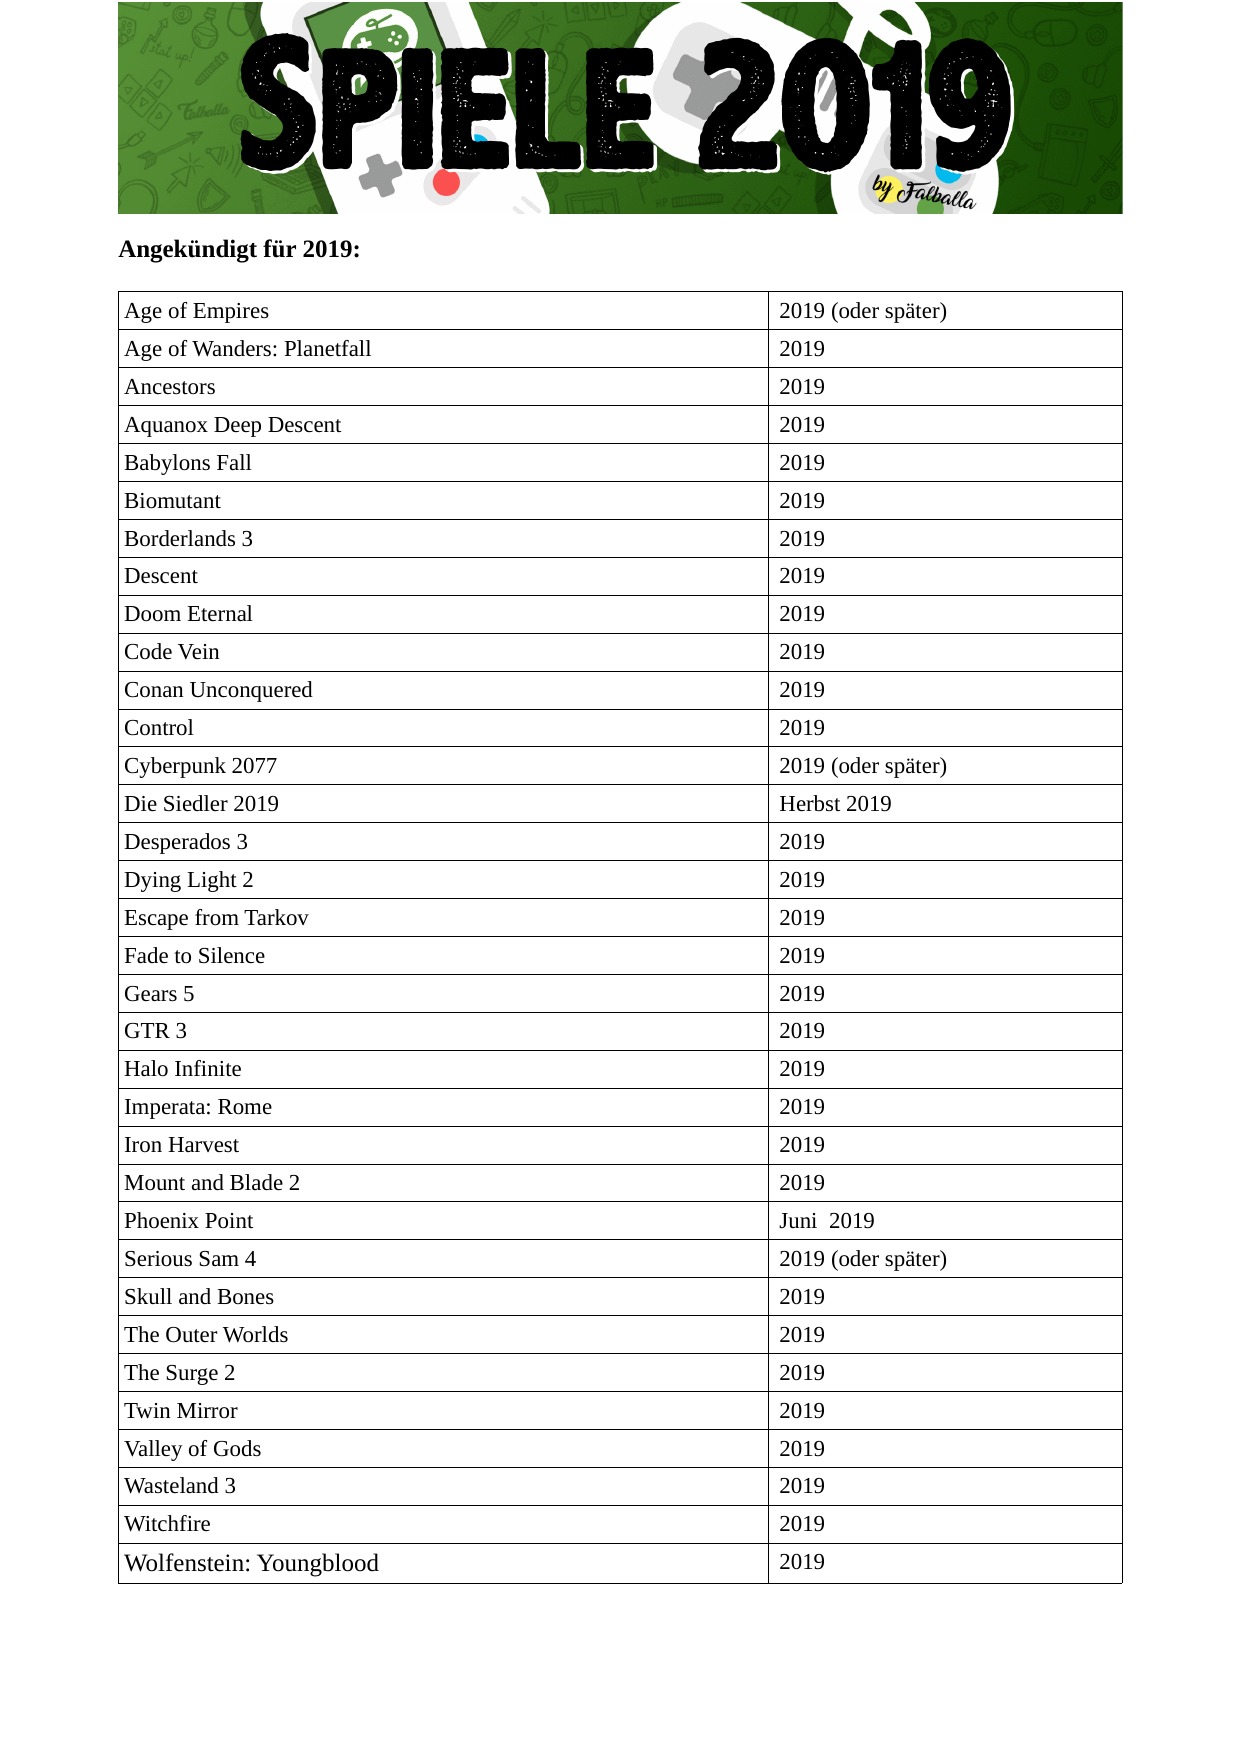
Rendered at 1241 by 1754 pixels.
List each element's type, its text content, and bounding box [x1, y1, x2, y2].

table_cell 2019 [769, 937, 1122, 974]
table_cell The Outer Worlds [119, 1316, 768, 1353]
table_cell Desperados 3 [119, 823, 768, 860]
table_cell Wolfenstein: Youngblood [119, 1544, 768, 1583]
table_cell 2019 [769, 1127, 1122, 1163]
table_cell Gears 5 [119, 975, 768, 1012]
table_cell 2019 (oder später) [769, 747, 1122, 784]
table_cell 2019 [769, 330, 1122, 367]
table_cell Conan Unconquered [119, 672, 768, 708]
table_cell 2019 [769, 1544, 1122, 1583]
table_cell Doom Eternal [119, 596, 768, 633]
picture [118, 2, 1123, 214]
table_cell Herbst 2019 [769, 785, 1122, 822]
table_cell 2019 [769, 1354, 1122, 1391]
table_cell 2019 [769, 558, 1122, 595]
table_cell 2019 [769, 975, 1122, 1012]
table_cell 2019 (oder später) [769, 1240, 1122, 1277]
table_cell The Surge 2 [119, 1354, 768, 1391]
table_cell 2019 [769, 444, 1122, 481]
table_cell Dying Light 2 [119, 861, 768, 898]
table_cell 2019 [769, 1089, 1122, 1126]
table_cell Twin Mirror [119, 1392, 768, 1429]
table_cell Ancestors [119, 368, 768, 405]
table_cell Die Siedler 2019 [119, 785, 768, 822]
table_cell Skull and Bones [119, 1278, 768, 1315]
table_cell 2019 [769, 634, 1122, 671]
table_cell GTR 3 [119, 1013, 768, 1050]
table_cell Babylons Fall [119, 444, 768, 481]
table_cell 2019 [769, 672, 1122, 708]
table_cell Phoenix Point [119, 1202, 768, 1239]
table_cell Imperata: Rome [119, 1089, 768, 1126]
table_cell Mount and Blade 2 [119, 1165, 768, 1201]
table_cell Halo Infinite [119, 1051, 768, 1088]
table_cell Iron Harvest [119, 1127, 768, 1163]
text Angekündigt für 2019: [118, 234, 1122, 263]
table_cell Valley of Gods [119, 1430, 768, 1467]
table_cell 2019 [769, 1051, 1122, 1088]
table_cell Juni 2019 [769, 1202, 1122, 1239]
table_cell Borderlands 3 [119, 520, 768, 557]
table_cell 2019 [769, 1430, 1122, 1467]
table_cell 2019 [769, 823, 1122, 860]
table_cell 2019 [769, 1316, 1122, 1353]
table_cell Biomutant [119, 482, 768, 519]
table_cell 2019 [769, 1278, 1122, 1315]
table_cell 2019 [769, 520, 1122, 557]
table_cell Serious Sam 4 [119, 1240, 768, 1277]
table_cell Escape from Tarkov [119, 899, 768, 936]
table_cell Control [119, 710, 768, 746]
table_cell 2019 [769, 1165, 1122, 1201]
table_cell 2019 [769, 861, 1122, 898]
table_cell 2019 [769, 368, 1122, 405]
table_cell 2019 [769, 482, 1122, 519]
table_cell 2019 [769, 596, 1122, 633]
table_cell 2019 [769, 1392, 1122, 1429]
table_cell Descent [119, 558, 768, 595]
table_cell Fade to Silence [119, 937, 768, 974]
table_cell 2019 [769, 899, 1122, 936]
table_cell 2019 [769, 406, 1122, 443]
table_header Age of Empires [119, 292, 768, 329]
table_cell Aquanox Deep Descent [119, 406, 768, 443]
table_cell Cyberpunk 2077 [119, 747, 768, 784]
table_cell 2019 [769, 1468, 1122, 1505]
table_cell Wasteland 3 [119, 1468, 768, 1505]
table_header 2019 (oder später) [769, 292, 1122, 329]
table_cell Code Vein [119, 634, 768, 671]
table_cell 2019 [769, 1013, 1122, 1050]
table_cell Age of Wanders: Planetfall [119, 330, 768, 367]
table_cell 2019 [769, 1506, 1122, 1543]
table_cell Witchfire [119, 1506, 768, 1543]
table_cell 2019 [769, 710, 1122, 746]
